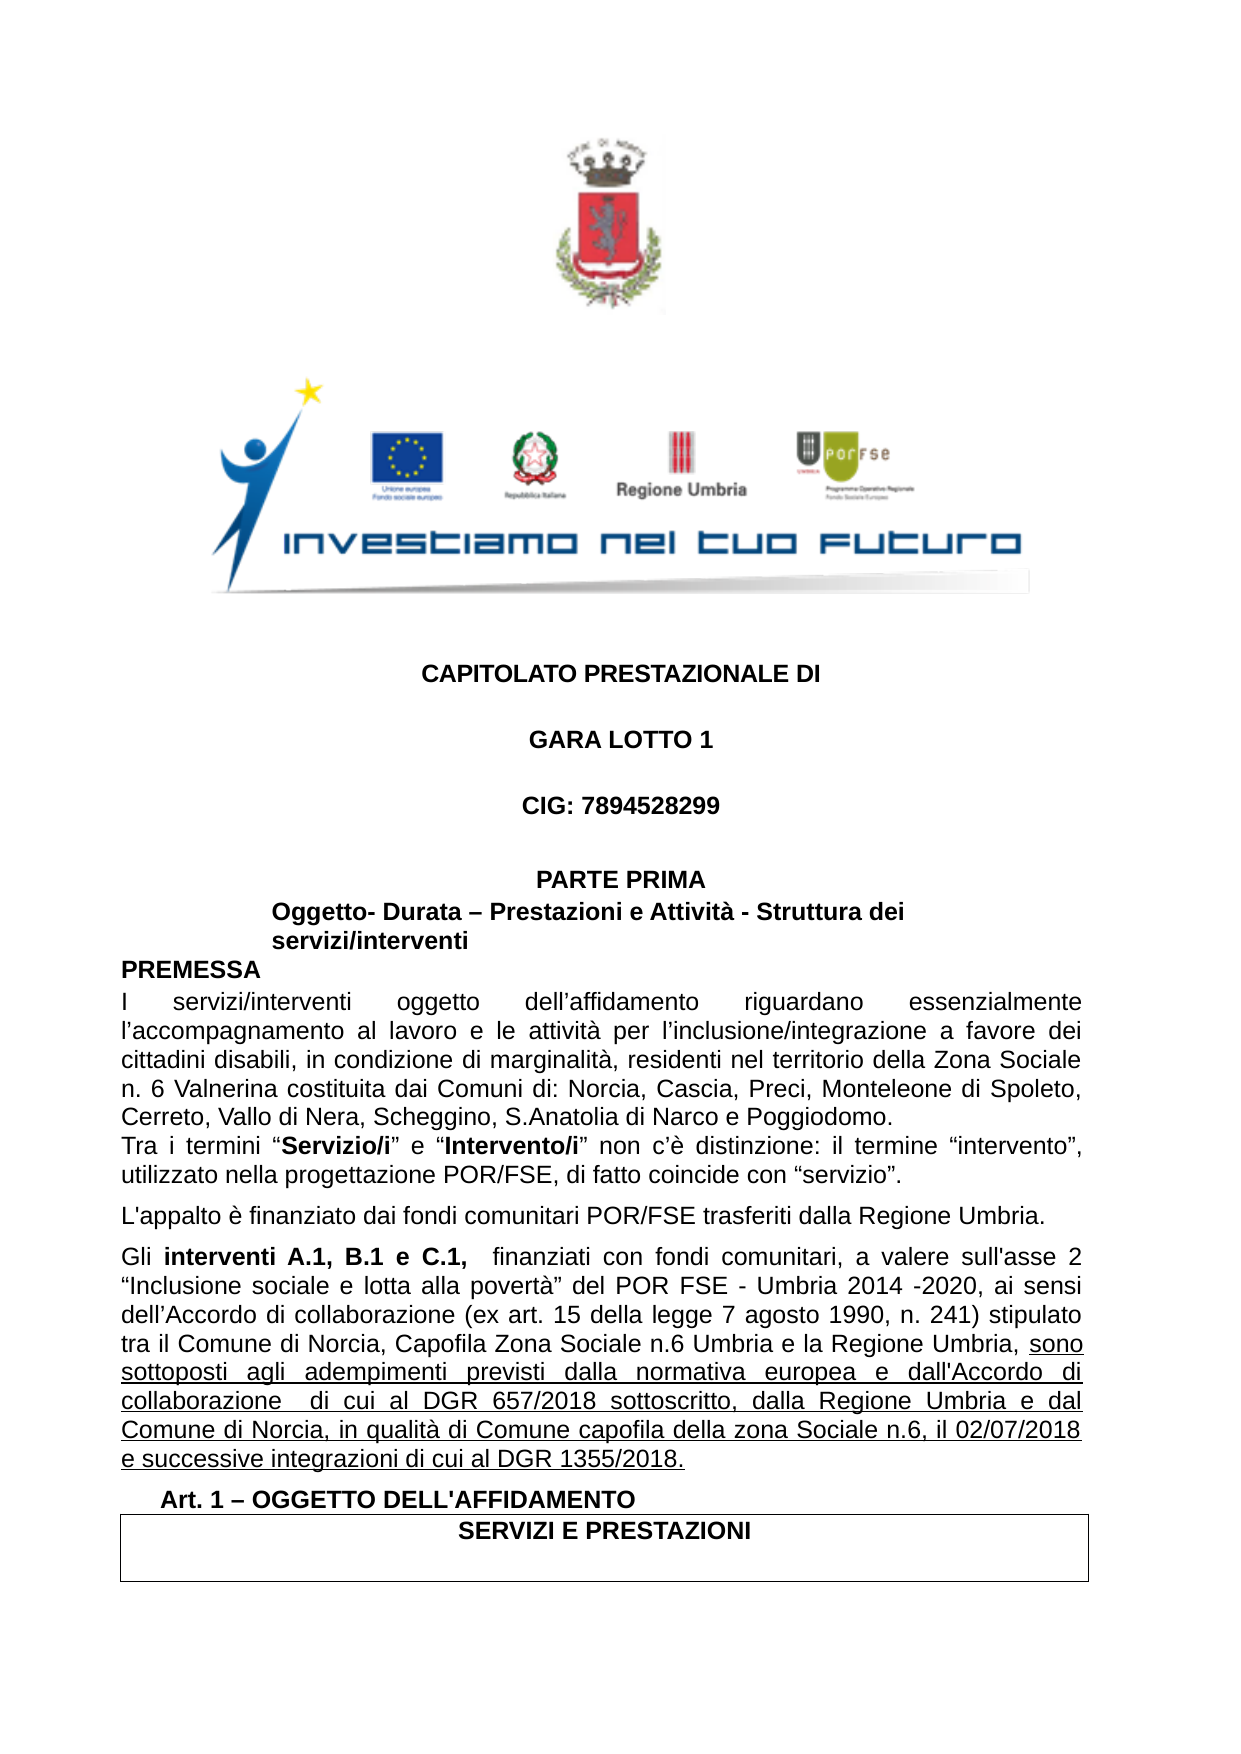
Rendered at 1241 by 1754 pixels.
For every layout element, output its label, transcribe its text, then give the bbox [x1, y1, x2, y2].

picture [122, 344, 1109, 645]
text Comune di Norcia, in qualità di Comune capofila della zona Sociale n.6, il 02/07/2018 e successive integrazioni di cui al DGR 1355/2018. [121, 1412, 1083, 1472]
subtitle PARTE PRIMA [371, 864, 871, 893]
text I servizi/interventi oggetto dell’affidamento riguardano essenzialmente l’accompagnamento al lavoro e le attività per l’inclusione/integrazione a favore dei cittadini disabili, in condizione di marginalità, residenti nel territorio della Zona Sociale n. 6 Valnerina costituita dai Comuni di: Norcia, Cascia, Preci, Monteleone di Spoleto, Cerreto, Vallo di Nera, Scheggino, S.Anatolia di Narco e Poggiodomo. [121, 987, 1083, 1131]
text GARA LOTTO 1 [371, 725, 871, 753]
text PREMESSA [121, 955, 1101, 983]
text L'appalto è finanziato dai fondi comunitari POR/FSE trasferiti dalla Regione Umbria. [121, 1201, 1083, 1230]
text collaborazione di cui al DGR 657/2018 sottoscritto, dalla Regione Umbria e dal [121, 1384, 1083, 1411]
text Tra i termini “Servizio/i” e “Intervento/i” non c’è distinzione: il termine “intervento”, utilizzato nella progettazione POR/FSE, di fatto coincide con “servizio”. [121, 1131, 1083, 1188]
subtitle Art. 1 – OGGETTO DELL'AFFIDAMENTO [160, 1485, 1101, 1513]
text CAPITOLATO PRESTAZIONALE DI [371, 659, 871, 687]
text CIG: 7894528299 [371, 791, 871, 820]
table_header SERVIZI E PRESTAZIONI [121, 1515, 1088, 1581]
text Gli interventi A.1, B.1 e C.1, finanziati con fondi comunitari, a valere sull'asse 2 “Inclusione sociale e lotta alla povertà” del POR FSE - Umbria 2014 -2020, ai sensi dell’Accordo di collaborazione (ex art. 15 della legge 7 agosto 1990, n. 241) stipulato tra il Comune di Norcia, Capofila Zona Sociale n.6 Umbria e la Regione Umbria, sono sottoposti agli adempimenti previsti dalla normativa europea e dall'Accordo di [121, 1242, 1083, 1382]
text Oggetto- Durata – Prestazioni e Attività - Struttura dei servizi/interventi [271, 897, 1101, 955]
